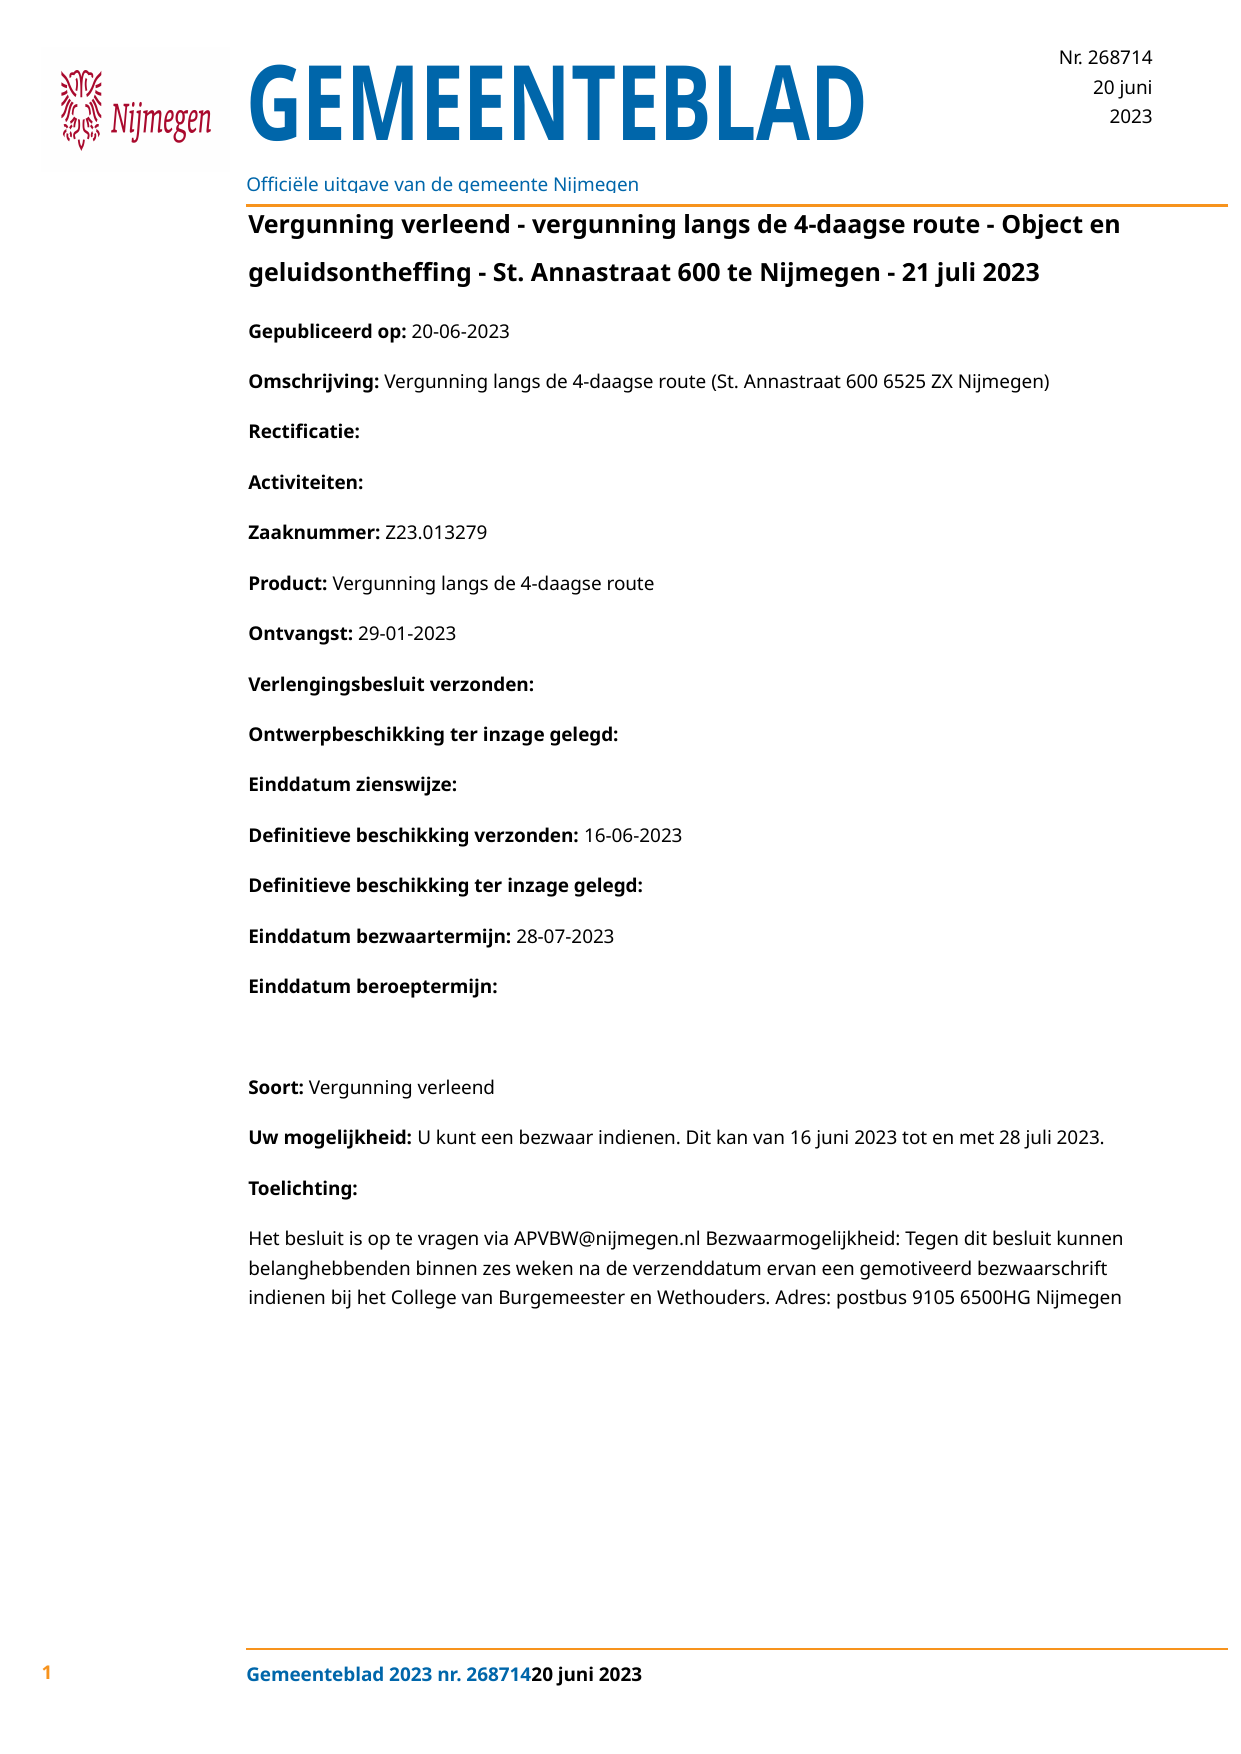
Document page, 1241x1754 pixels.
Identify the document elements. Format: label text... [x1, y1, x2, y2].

text Soort: Vergunning verleend [248, 1074, 1152, 1100]
text Uw mogelijkheid: U kunt een bezwaar indienen. Dit kan van 16 juni 2023 tot en met 28 juli 2023. [248, 1124, 1152, 1150]
text Vergunning verleend - vergunning langs de 4-daagse route - Object en geluidsontheffing - St. Annastraat 600 te Nijmegen - 21 juli 2023 [248, 207, 1152, 288]
picture [41, 47, 231, 172]
text Rectificatie: [248, 419, 1152, 444]
text Ontvangst: 29-01-2023 [248, 620, 1152, 646]
text Gepubliceerd op: 20-06-2023 [248, 318, 1152, 344]
text Ontwerpbeschikking ter inzage gelegd: [248, 721, 1152, 747]
text Zaaknummer: Z23.013279 [248, 519, 1152, 545]
text Activiteiten: [248, 469, 1152, 495]
text Definitieve beschikking verzonden: 16-06-2023 [248, 822, 1152, 848]
text Product: Vergunning langs de 4-daagse route [248, 570, 1152, 596]
text Het besluit is op te vragen via APVBW@nijmegen.nl Bezwaarmogelijkheid: Tegen dit besluit kunnen belanghebbenden binnen zes weken na de verzenddatum ervan een gemotiveerd bezwaarschrift indienen bij het College van Burgemeester en Wethouders. Adres: postbus 9105 6500HG Nijmegen [248, 1225, 1152, 1310]
text Verlengingsbesluit verzonden: [248, 671, 1152, 697]
text Einddatum bezwaartermijn: 28-07-2023 [248, 923, 1152, 949]
text Definitieve beschikking ter inzage gelegd: [248, 872, 1152, 898]
text Omschrijving: Vergunning langs de 4-daagse route (St. Annastraat 600 6525 ZX Nijmegen) [248, 368, 1152, 394]
text Toelichting: [248, 1175, 1152, 1201]
text Einddatum beroeptermijn: [248, 973, 1152, 999]
text Einddatum zienswijze: [248, 772, 1152, 797]
